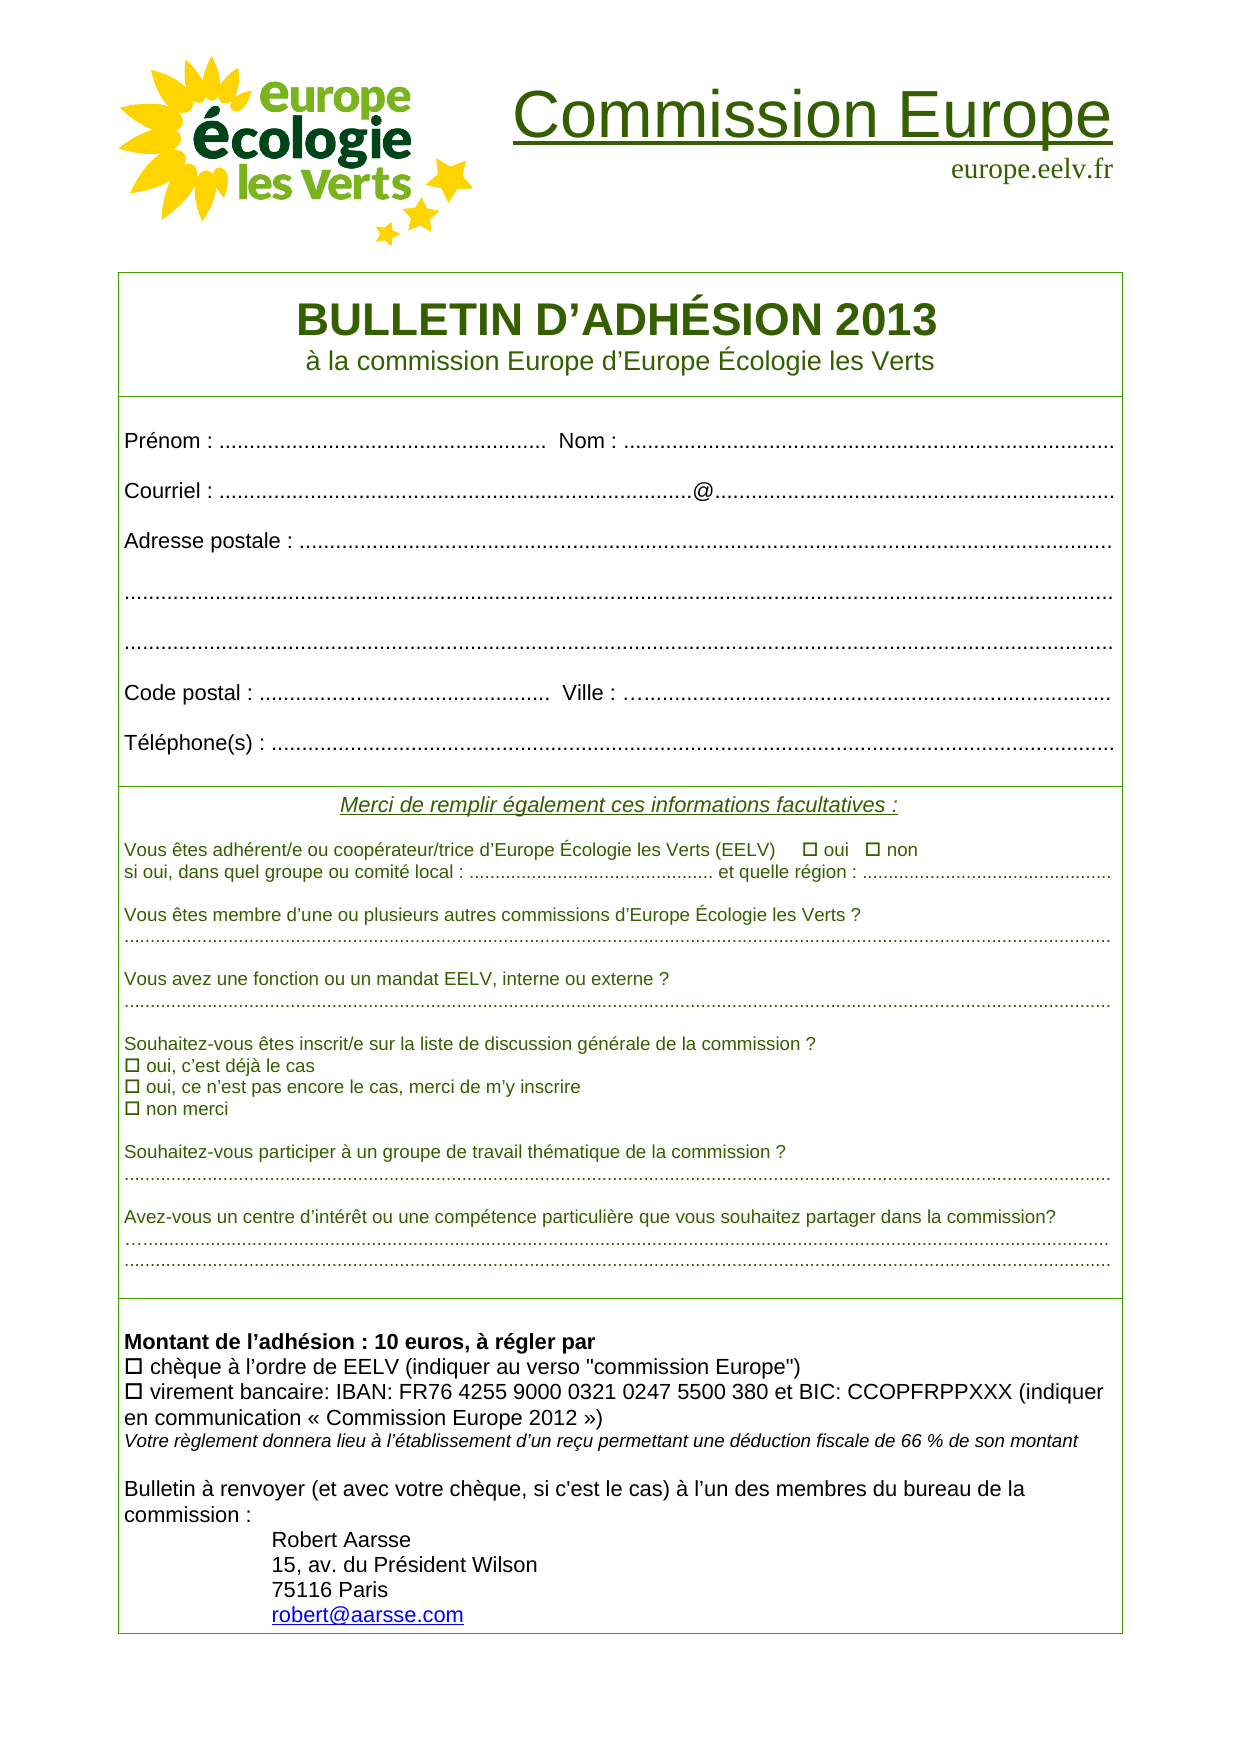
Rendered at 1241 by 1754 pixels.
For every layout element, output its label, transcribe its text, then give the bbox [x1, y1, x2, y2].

table_cell Montant de l’adhésion : 10 euros, à régler par  chèque à l’ordre de EELV (indiquer au verso "commission Europe")  virement bancaire: IBAN: FR76 4255 9000 0321 0247 5500 380 et BIC: CCOPFRPPXXX (indiquer en communication « Commission Europe 2012 ») Votre règlement donnera lieu à l’établissement d’un reçu permettant une déduction fiscale de 66 % de son montant Bulletin à renvoyer (et avec votre chèque, si c'est le cas) à l’un des membres du bureau de la commission : Robert Aarsse 15, av. du Président Wilson 75116 Paris robert@aarsse.com [119, 1299, 1122, 1633]
table_header Bulletin d’adhésion 2013 à la commission Europe d’Europe Écologie les Verts [119, 273, 1122, 396]
table_cell Merci de remplir également ces informations facultatives : Vous êtes adhérent/e ou coopérateur/trice d’Europe Écologie les Verts (EELV)  oui  non si oui, dans quel groupe ou comité local : ............................................... et quelle région : ................................................ Vous êtes membre d’une ou plusieurs autres commissions d’Europe Écologie les Verts ? .............................................................................................................................................................................................. Vous avez une fonction ou un mandat EELV, interne ou externe ? .............................................................................................................................................................................................. Souhaitez-vous êtes inscrit/e sur la liste de discussion générale de la commission ?  oui, c’est déjà le cas  oui, ce n’est pas encore le cas, merci de m’y inscrire  non merci Souhaitez-vous participer à un groupe de travail thématique de la commission ? .............................................................................................................................................................................................. Avez-vous un centre d’intérêt ou une compétence particulière que vous souhaitez partager dans la commission? ….......................................................................................................................................................................................... .............................................................................................................................................................................................. [119, 787, 1122, 1298]
table_cell Prénom : ...................................................... Nom : ................................................................................. Courriel : ..............................................................................@.................................................................. Adresse postale : ...................................................................................................................................... ................................................................................................................................................................... ................................................................................................................................................................... Code postal : ................................................ Ville : …............................................................................. Téléphone(s) : ........................................................................................................................................... [119, 397, 1122, 786]
picture [118, 56, 473, 246]
